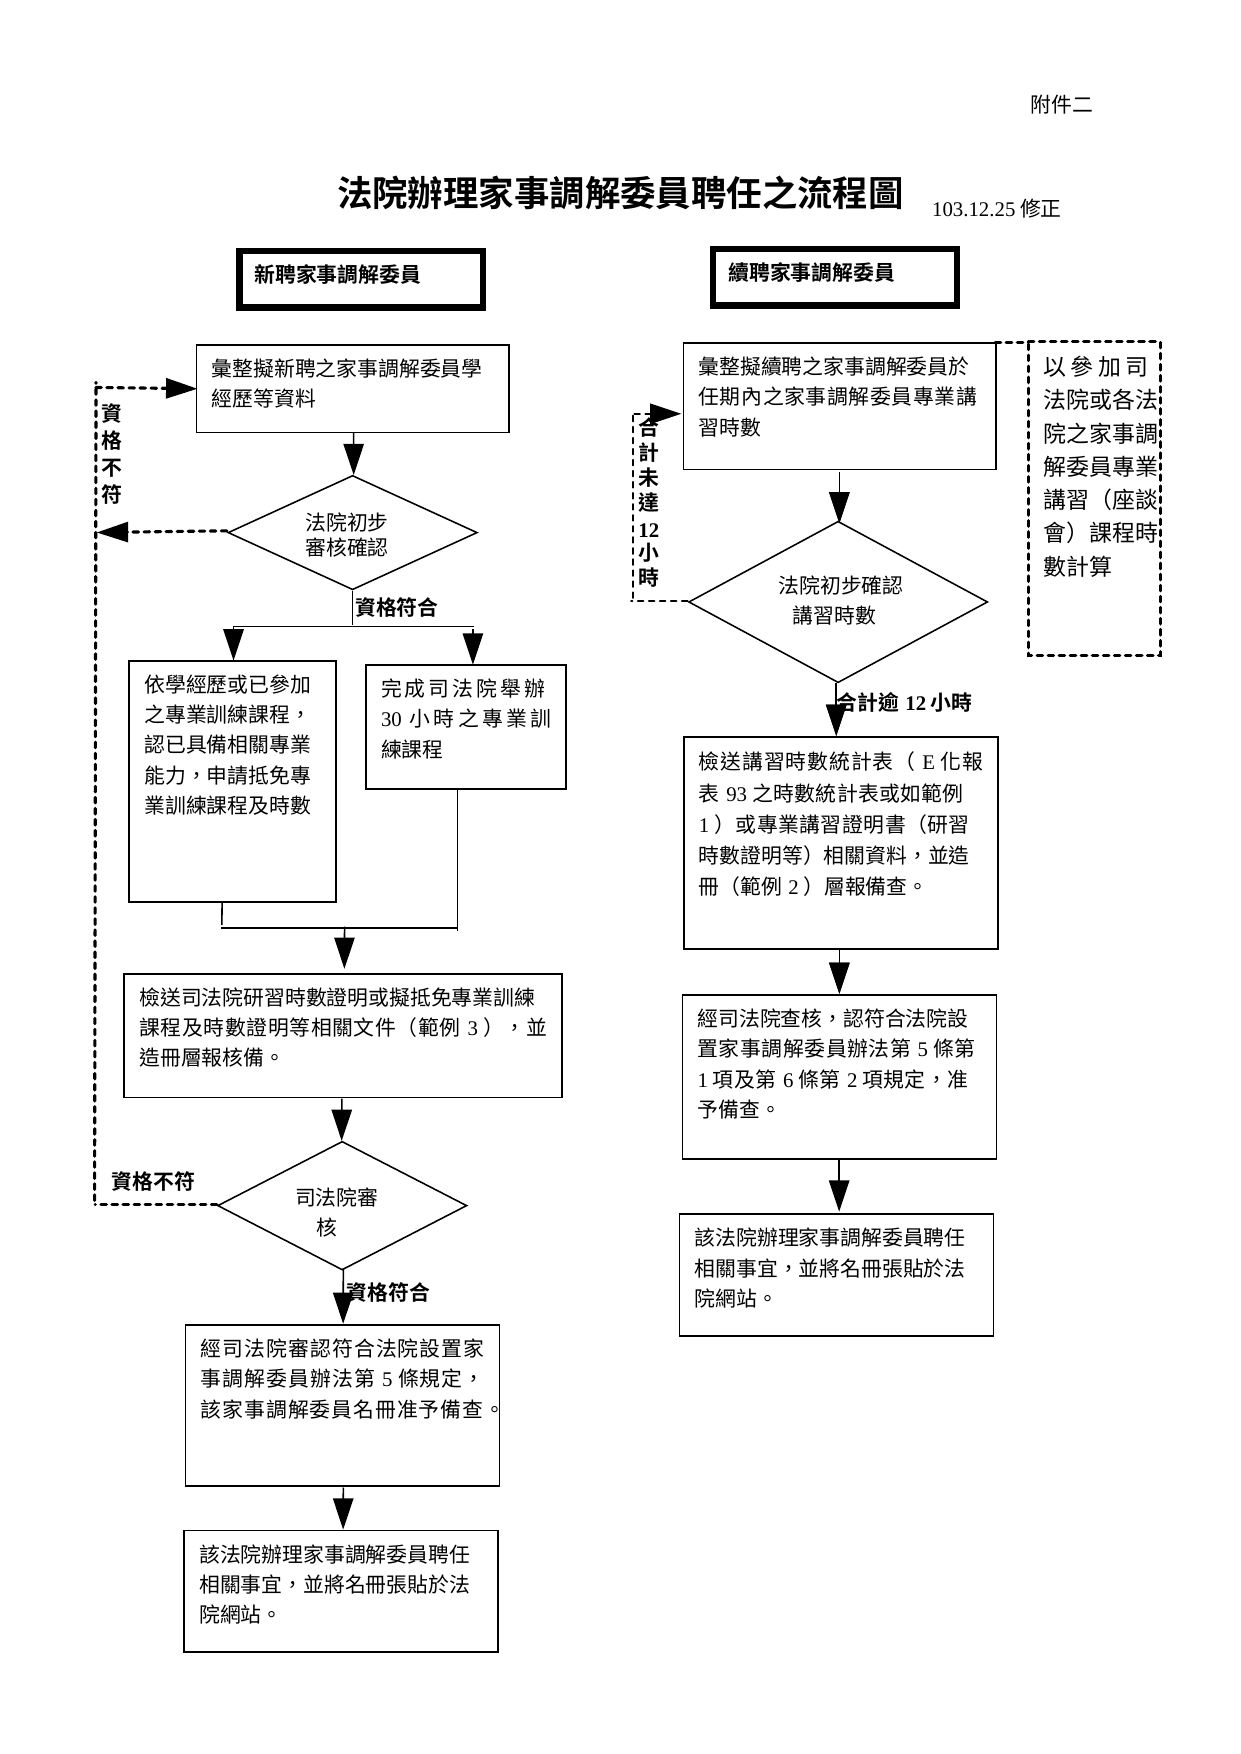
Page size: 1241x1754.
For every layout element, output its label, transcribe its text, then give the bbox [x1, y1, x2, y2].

text 法院辦理家事調解委員聘任之流程圖 [148, 149, 1092, 212]
